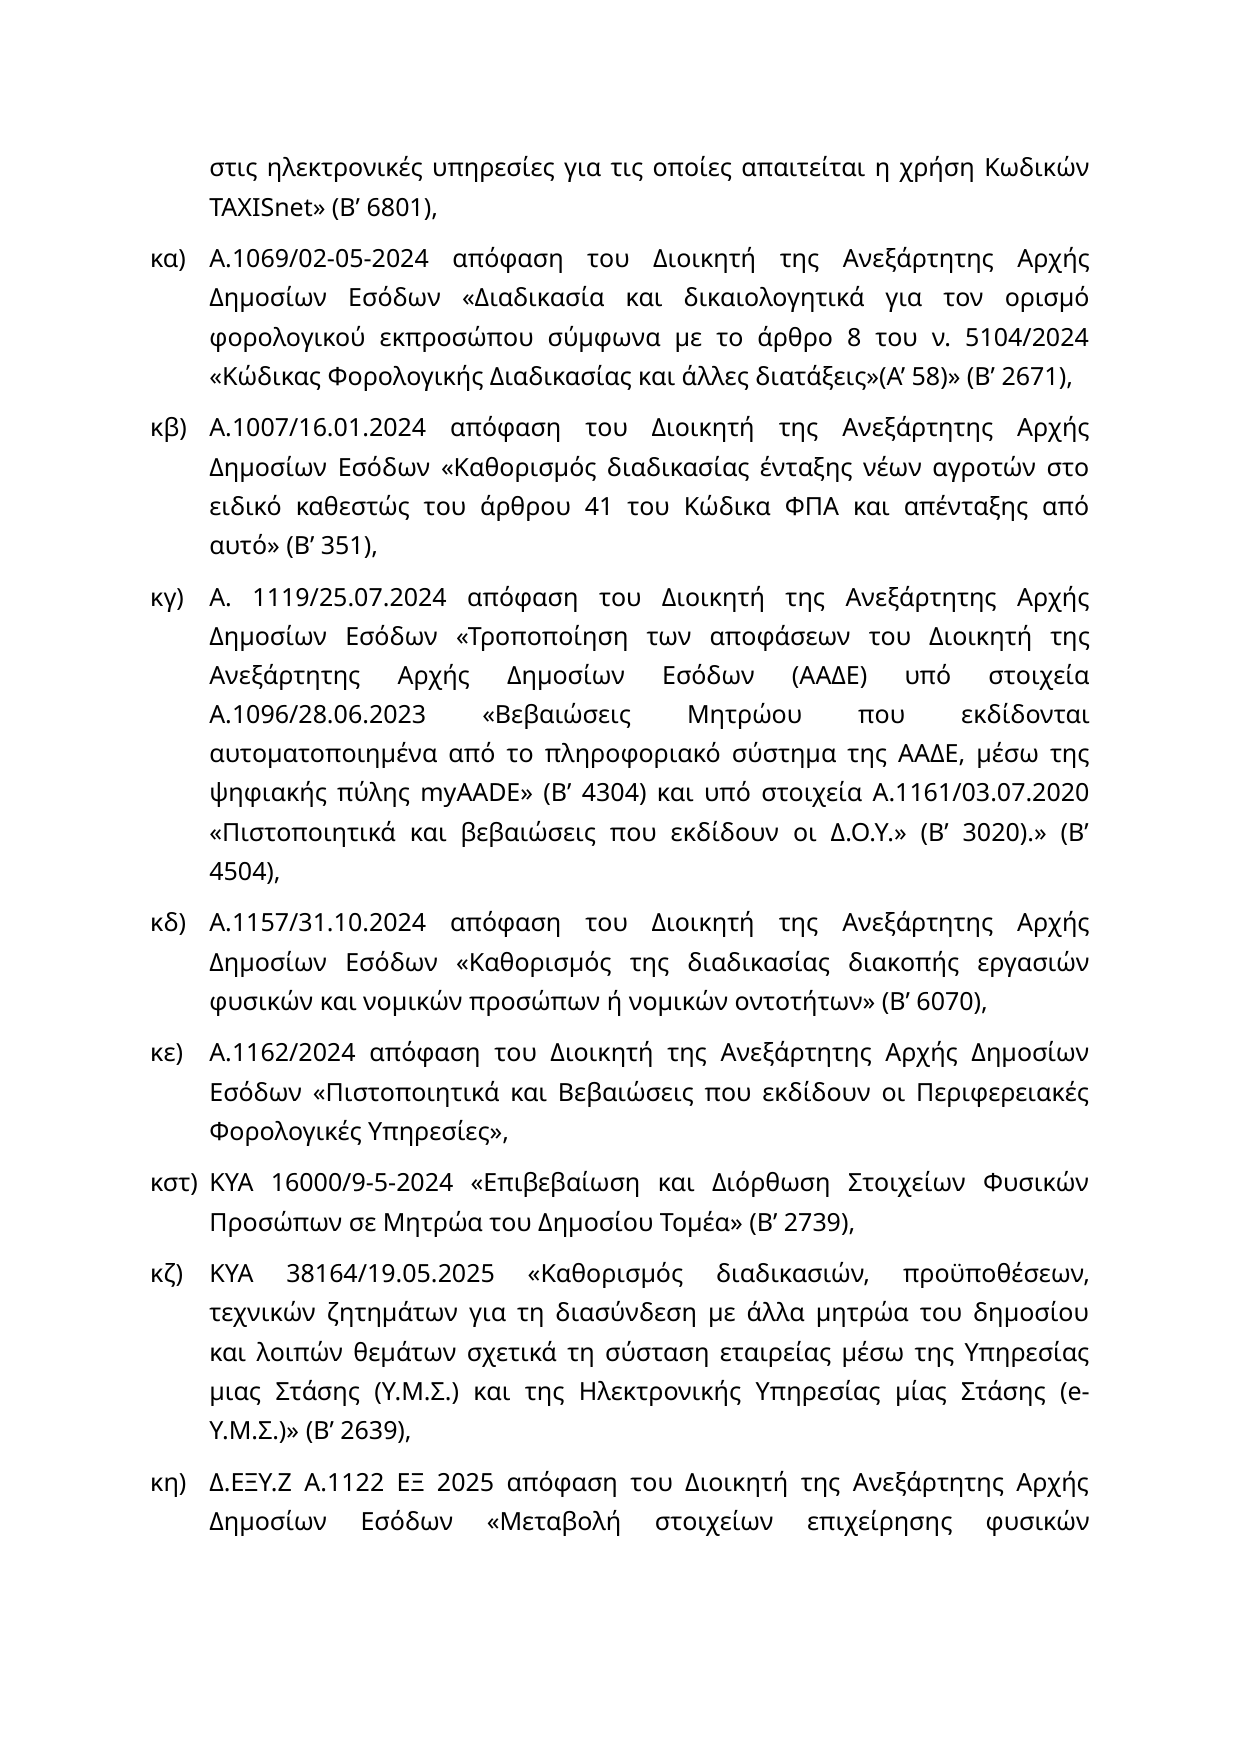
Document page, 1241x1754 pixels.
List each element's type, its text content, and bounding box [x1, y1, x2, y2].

list κα) Α.1069/02-05-2024 απόφαση του Διοικητή της Ανεξάρτητης Αρχής Δημοσίων Εσόδων «Διαδικασία και δικαιολογητικά για τον ορισμό φορολογικού εκπροσώπου σύμφωνα με το άρθρο 8 του ν. 5104/2024 «Κώδικας Φορολογικής Διαδικασίας και άλλες διατάξεις»(Α’ 58)» (Β’ 2671), [150, 241, 1090, 392]
list κδ) Α.1157/31.10.2024 απόφαση του Διοικητή της Ανεξάρτητης Αρχής Δημοσίων Εσόδων «Καθορισμός της διαδικασίας διακοπής εργασιών φυσικών και νομικών προσώπων ή νομικών οντοτήτων» (Β’ 6070), [150, 905, 1090, 1017]
list κβ) Α.1007/16.01.2024 απόφαση του Διοικητή της Ανεξάρτητης Αρχής Δημοσίων Εσόδων «Καθορισμός διαδικασίας ένταξης νέων αγροτών στο ειδικό καθεστώς του άρθρου 41 του Κώδικα ΦΠΑ και απένταξης από αυτό» (Β’ 351), [150, 410, 1090, 562]
list κζ) ΚΥΑ 38164/19.05.2025 «Καθορισμός διαδικασιών, προϋποθέσεων, τεχνικών ζητημάτων για τη διασύνδεση με άλλα μητρώα του δημοσίου και λοιπών θεμάτων σχετικά τη σύσταση εταιρείας μέσω της Υπηρεσίας μιας Στάσης (Υ.Μ.Σ.) και της Ηλεκτρονικής Υπηρεσίας μίας Στάσης (e- Υ.Μ.Σ.)» (Β’ 2639), [150, 1256, 1090, 1447]
list κη) Δ.ΕΞΥ.Ζ Α.1122 ΕΞ 2025 απόφαση του Διοικητή της Ανεξάρτητης Αρχής Δημοσίων Εσόδων «Μεταβολή στοιχείων επιχείρησης φυσικών [150, 1464, 1090, 1537]
list κγ) Α. 1119/25.07.2024 απόφαση του Διοικητή της Ανεξάρτητης Αρχής Δημοσίων Εσόδων «Τροποποίηση των αποφάσεων του Διοικητή της Ανεξάρτητης Αρχής Δημοσίων Εσόδων (ΑΑΔΕ) υπό στοιχεία Α.1096/28.06.2023 «Βεβαιώσεις Μητρώου που εκδίδονται αυτοματοποιημένα από το πληροφοριακό σύστημα της ΑΑΔΕ, μέσω της ψηφιακής πύλης myAADE» (Β’ 4304) και υπό στοιχεία Α.1161/03.07.2020 «Πιστοποιητικά και βεβαιώσεις που εκδίδουν οι Δ.Ο.Υ.» (Β’ 3020).» (Β’ 4504), [150, 579, 1090, 887]
list στις ηλεκτρονικές υπηρεσίες για τις οποίες απαιτείται η χρήση Κωδικών TAXISnet» (Β’ 6801), [150, 150, 1090, 223]
list κστ) ΚΥΑ 16000/9-5-2024 «Επιβεβαίωση και Διόρθωση Στοιχείων Φυσικών Προσώπων σε Μητρώα του Δημοσίου Τομέα» (Β’ 2739), [150, 1165, 1090, 1238]
list κε) Α.1162/2024 απόφαση του Διοικητή της Ανεξάρτητης Αρχής Δημοσίων Εσόδων «Πιστοποιητικά και Βεβαιώσεις που εκδίδουν οι Περιφερειακές Φορολογικές Υπηρεσίες», [150, 1035, 1090, 1147]
